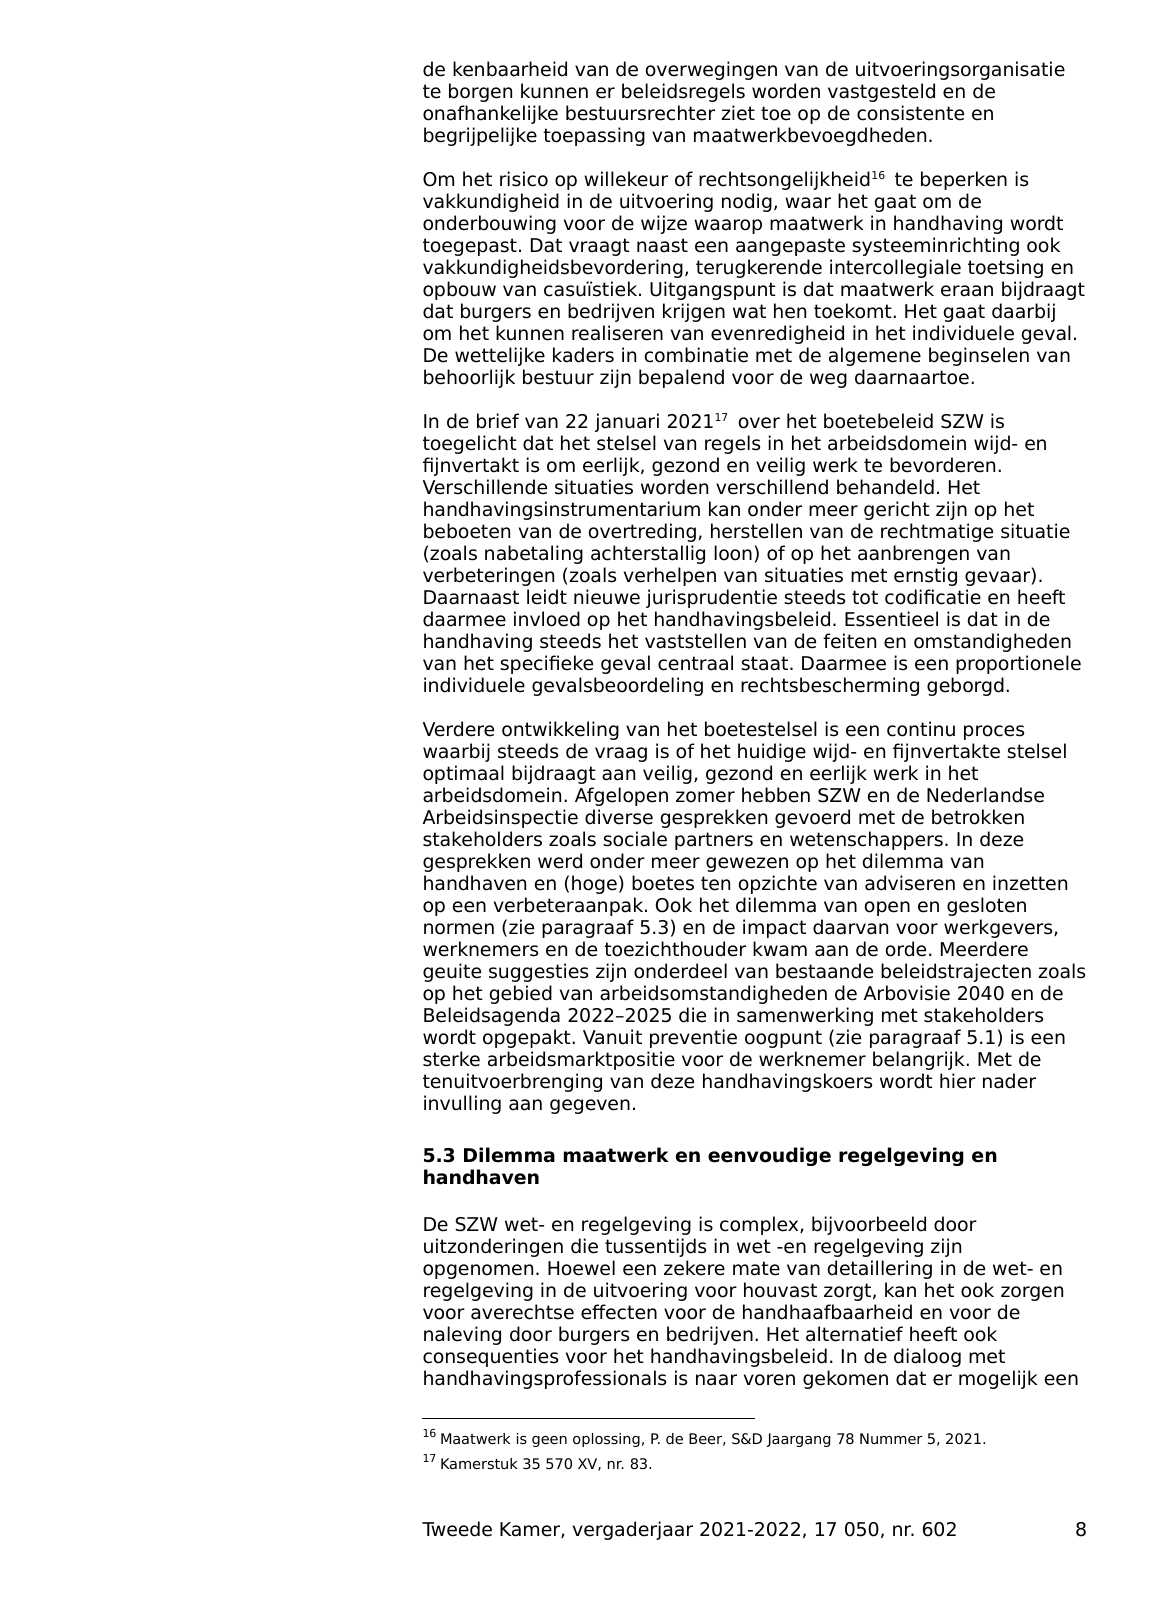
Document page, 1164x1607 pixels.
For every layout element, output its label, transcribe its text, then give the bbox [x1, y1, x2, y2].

text De SZW wet- en regelgeving is complex, bijvoorbeeld door uitzonderingen die tussentijds in wet -en regelgeving zijn opgenomen. Hoewel een zekere mate van detaillering in de wet- en regelgeving in de uitvoering voor houvast zorgt, kan het ook zorgen voor averechtse effecten voor de handhaafbaarheid en voor de naleving door burgers en bedrijven. Het alternatief heeft ook consequenties voor het handhavingsbeleid. In de dialoog met handhavingsprofessionals is naar voren gekomen dat er mogelijk een [422, 1214, 1087, 1389]
text Kamerstuk 35 570 XV, nr. 83. [422, 1452, 1087, 1474]
text de kenbaarheid van de overwegingen van de uitvoeringsorganisatie te borgen kunnen er beleidsregels worden vastgesteld en de onafhankelijke bestuursrechter ziet toe op de consistente en begrijpelijke toepassing van maatwerkbevoegdheden. [422, 59, 1087, 147]
text Om het risico op willekeur of rechtsongelijkheid te beperken is vakkundigheid in de uitvoering nodig, waar het gaat om de onderbouwing voor de wijze waarop maatwerk in handhaving wordt toegepast. Dat vraagt naast een aangepaste systeeminrichting ook vakkundigheidsbevordering, terugkerende intercollegiale toetsing en opbouw van casuïstiek. Uitgangspunt is dat maatwerk eraan bijdraagt dat burgers en bedrijven krijgen wat hen toekomt. Het gaat daarbij om het kunnen realiseren van evenredigheid in het individuele geval. De wettelijke kaders in combinatie met de algemene beginselen van behoorlijk bestuur zijn bepalend voor de weg daarnaartoe. [422, 169, 1087, 389]
text Verdere ontwikkeling van het boetestelsel is een continu proces waarbij steeds de vraag is of het huidige wijd- en fijnvertakte stelsel optimaal bijdraagt aan veilig, gezond en eerlijk werk in het arbeidsdomein. Afgelopen zomer hebben SZW en de Nederlandse Arbeidsinspectie diverse gesprekken gevoerd met de betrokken stakeholders zoals sociale partners en wetenschappers. In deze gesprekken werd onder meer gewezen op het dilemma van handhaven en (hoge) boetes ten opzichte van adviseren en inzetten op een verbeteraanpak. Ook het dilemma van open en gesloten normen (zie paragraaf 5.3) en de impact daarvan voor werkgevers, werknemers en de toezichthouder kwam aan de orde. Meerdere geuite suggesties zijn onderdeel van bestaande beleidstrajecten zoals op het gebied van arbeidsomstandigheden de Arbovisie 2040 en de Beleidsagenda 2022–2025 die in samenwerking met stakeholders wordt opgepakt. Vanuit preventie oogpunt (zie paragraaf 5.1) is een sterke arbeidsmarktpositie voor de werknemer belangrijk. Met de tenuitvoerbrenging van deze handhavingskoers wordt hier nader invulling aan gegeven. [422, 719, 1087, 1115]
text In de brief van 22 januari 2021 over het boetebeleid SZW is toegelicht dat het stelsel van regels in het arbeidsdomein wijd- en fijnvertakt is om eerlijk, gezond en veilig werk te bevorderen. Verschillende situaties worden verschillend behandeld. Het handhavingsinstrumentarium kan onder meer gericht zijn op het beboeten van de overtreding, herstellen van de rechtmatige situatie (zoals nabetaling achterstallig loon) of op het aanbrengen van verbeteringen (zoals verhelpen van situaties met ernstig gevaar). Daarnaast leidt nieuwe jurisprudentie steeds tot codificatie en heeft daarmee invloed op het handhavingsbeleid. Essentieel is dat in de handhaving steeds het vaststellen van de feiten en omstandigheden van het specifieke geval centraal staat. Daarmee is een proportionele individuele gevalsbeoordeling en rechtsbescherming geborgd. [422, 411, 1087, 697]
subtitle 5.3 Dilemma maatwerk en eenvoudige regelgeving en handhaven [422, 1145, 1087, 1189]
text Maatwerk is geen oplossing, P. de Beer, S&D Jaargang 78 Nummer 5, 2021. [422, 1427, 1087, 1449]
